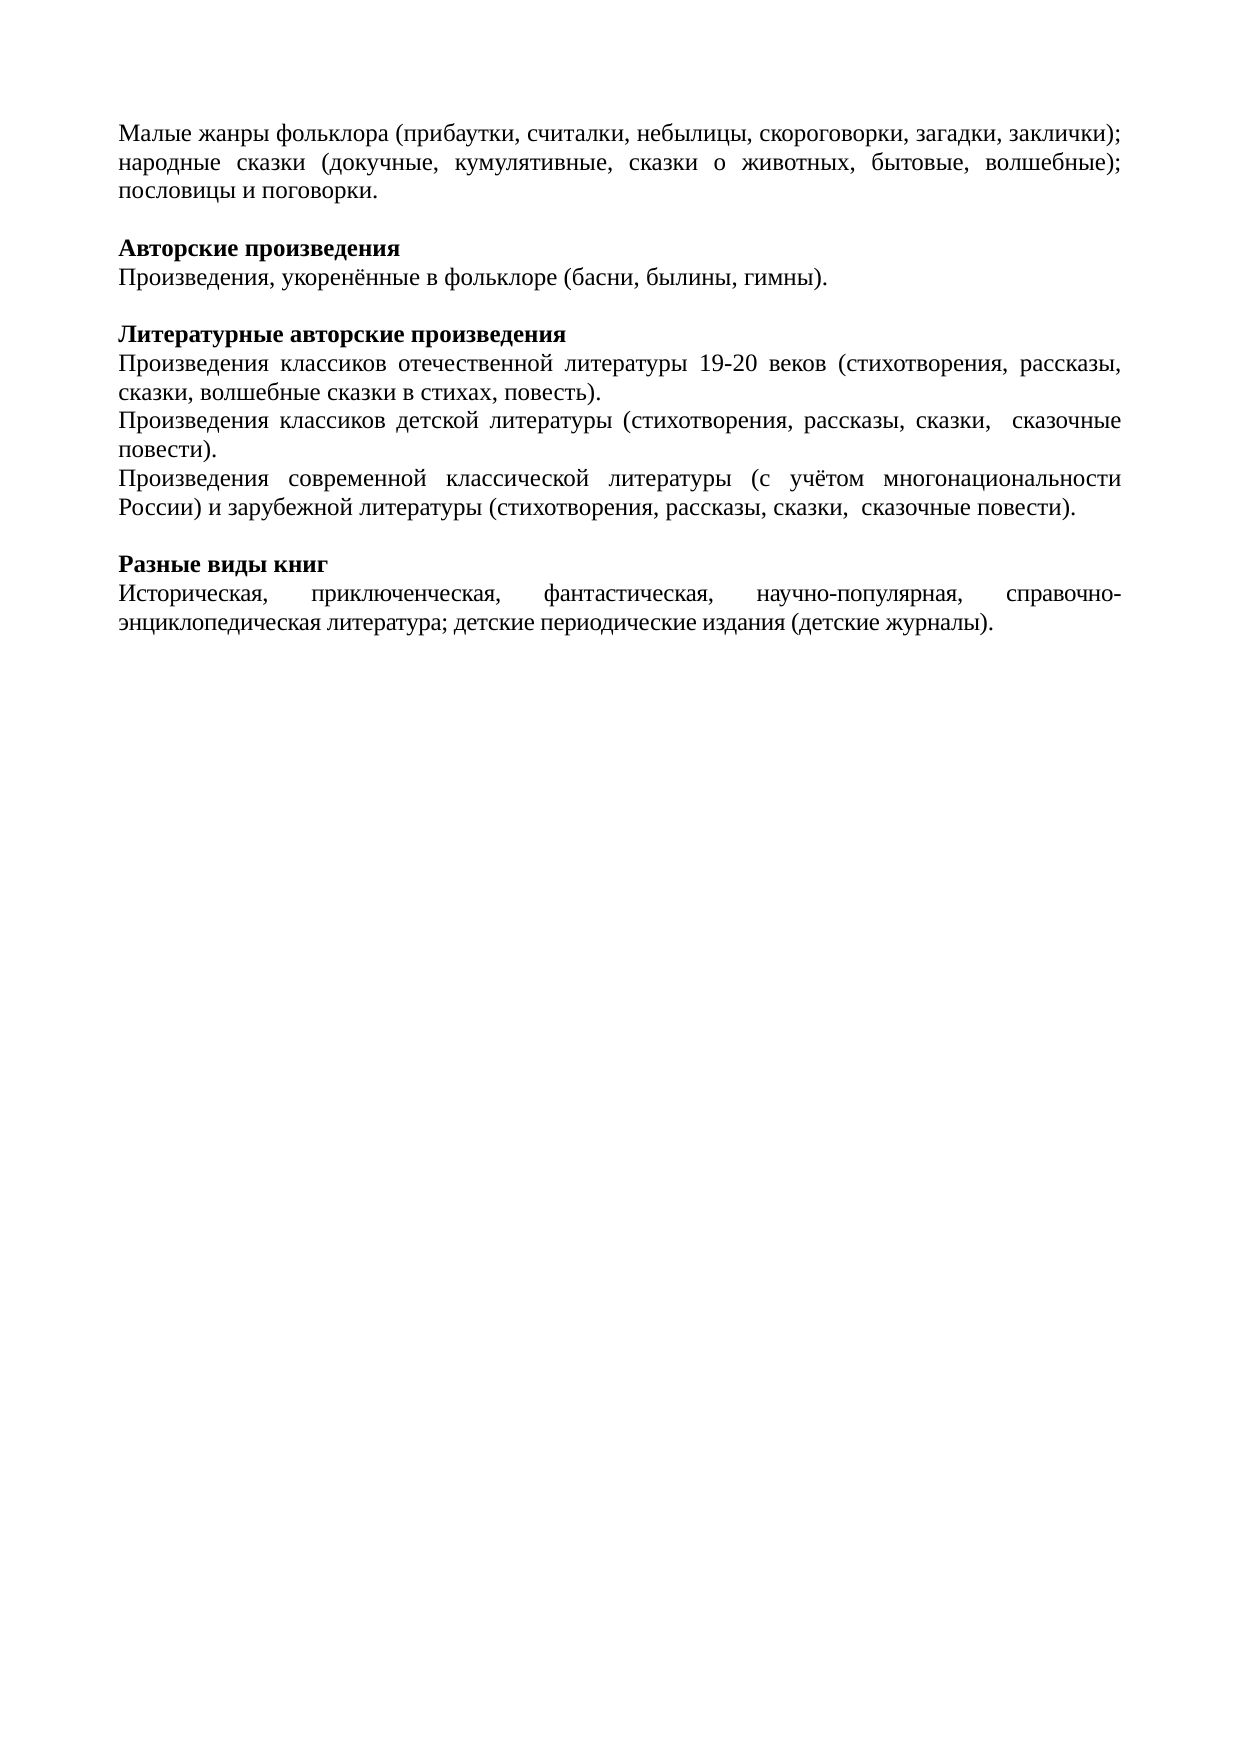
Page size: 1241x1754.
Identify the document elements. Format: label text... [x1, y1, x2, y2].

text Разные виды книг [118, 549, 1122, 578]
text Историческая, приключенческая, фантастическая, научно-популярная, справочно-энциклопедическая литература; детские периодические издания (детские журналы). [118, 578, 1122, 636]
text Произведения классиков детской литературы (стихотворения, рассказы, сказки, сказочные повести). [118, 406, 1122, 463]
text Произведения классиков отечественной литературы 19-20 веков (стихотворения, рассказы, сказки, волшебные сказки в стихах, повесть). [118, 348, 1122, 406]
text Произведения, укоренённые в фольклоре (басни, былины, гимны). [118, 262, 1122, 291]
text Авторские произведения [118, 233, 1122, 262]
text Литературные авторские произведения [118, 319, 1122, 348]
text Произведения современной классической литературы (с учётом многонациональности России) и зарубежной литературы (стихотворения, рассказы, сказки, сказочные повести). [118, 463, 1122, 521]
text Малые жанры фольклора (прибаутки, считалки, небылицы, скороговорки, загадки, заклички); народные сказки (докучные, кумулятивные, сказки о животных, бытовые, волшебные); пословицы и поговорки. [118, 118, 1122, 204]
